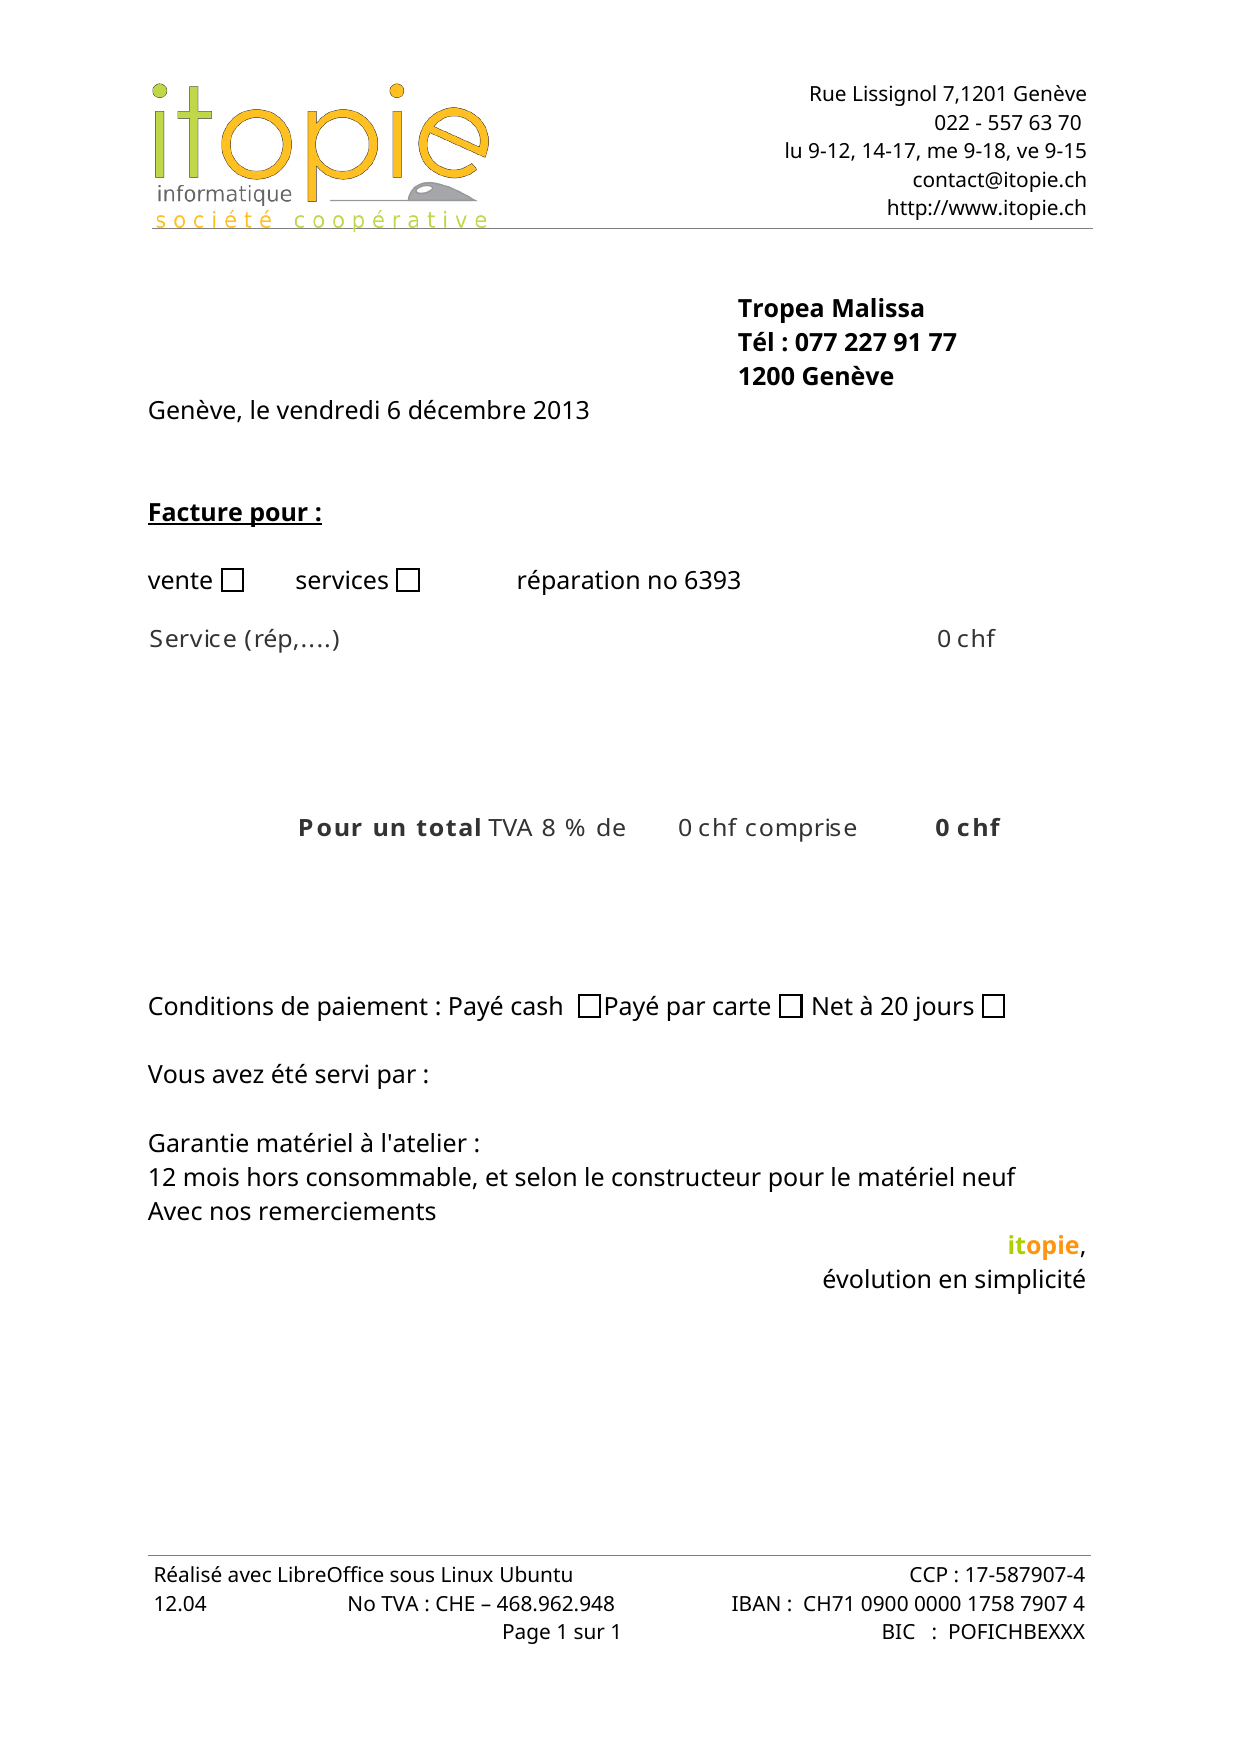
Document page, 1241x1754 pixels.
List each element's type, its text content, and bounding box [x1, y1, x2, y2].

text Vous avez été servi par : [148, 1057, 1093, 1091]
text Tropea Malissa [148, 290, 1093, 324]
text Garantie matériel à l'atelier : [148, 1125, 1093, 1159]
text itopie, [148, 1227, 1093, 1262]
text Avec nos remerciements [148, 1193, 1093, 1227]
text évolution en simplicité [148, 1262, 1093, 1296]
text 1200 Genève [148, 358, 1093, 392]
text Facture pour : [148, 495, 1093, 529]
picture [138, 72, 500, 244]
text Conditions de paiement : Payé cash Payé par carte Net à 20 jours [148, 989, 1093, 1023]
text Tél : 077 227 91 77 [148, 324, 1093, 358]
text Genève, le vendredi 6 décembre 2013 [148, 392, 1093, 427]
text 12 mois hors consommable, et selon le constructeur pour le matériel neuf [148, 1159, 1093, 1193]
text vente services réparation no 6393 [148, 563, 1093, 597]
